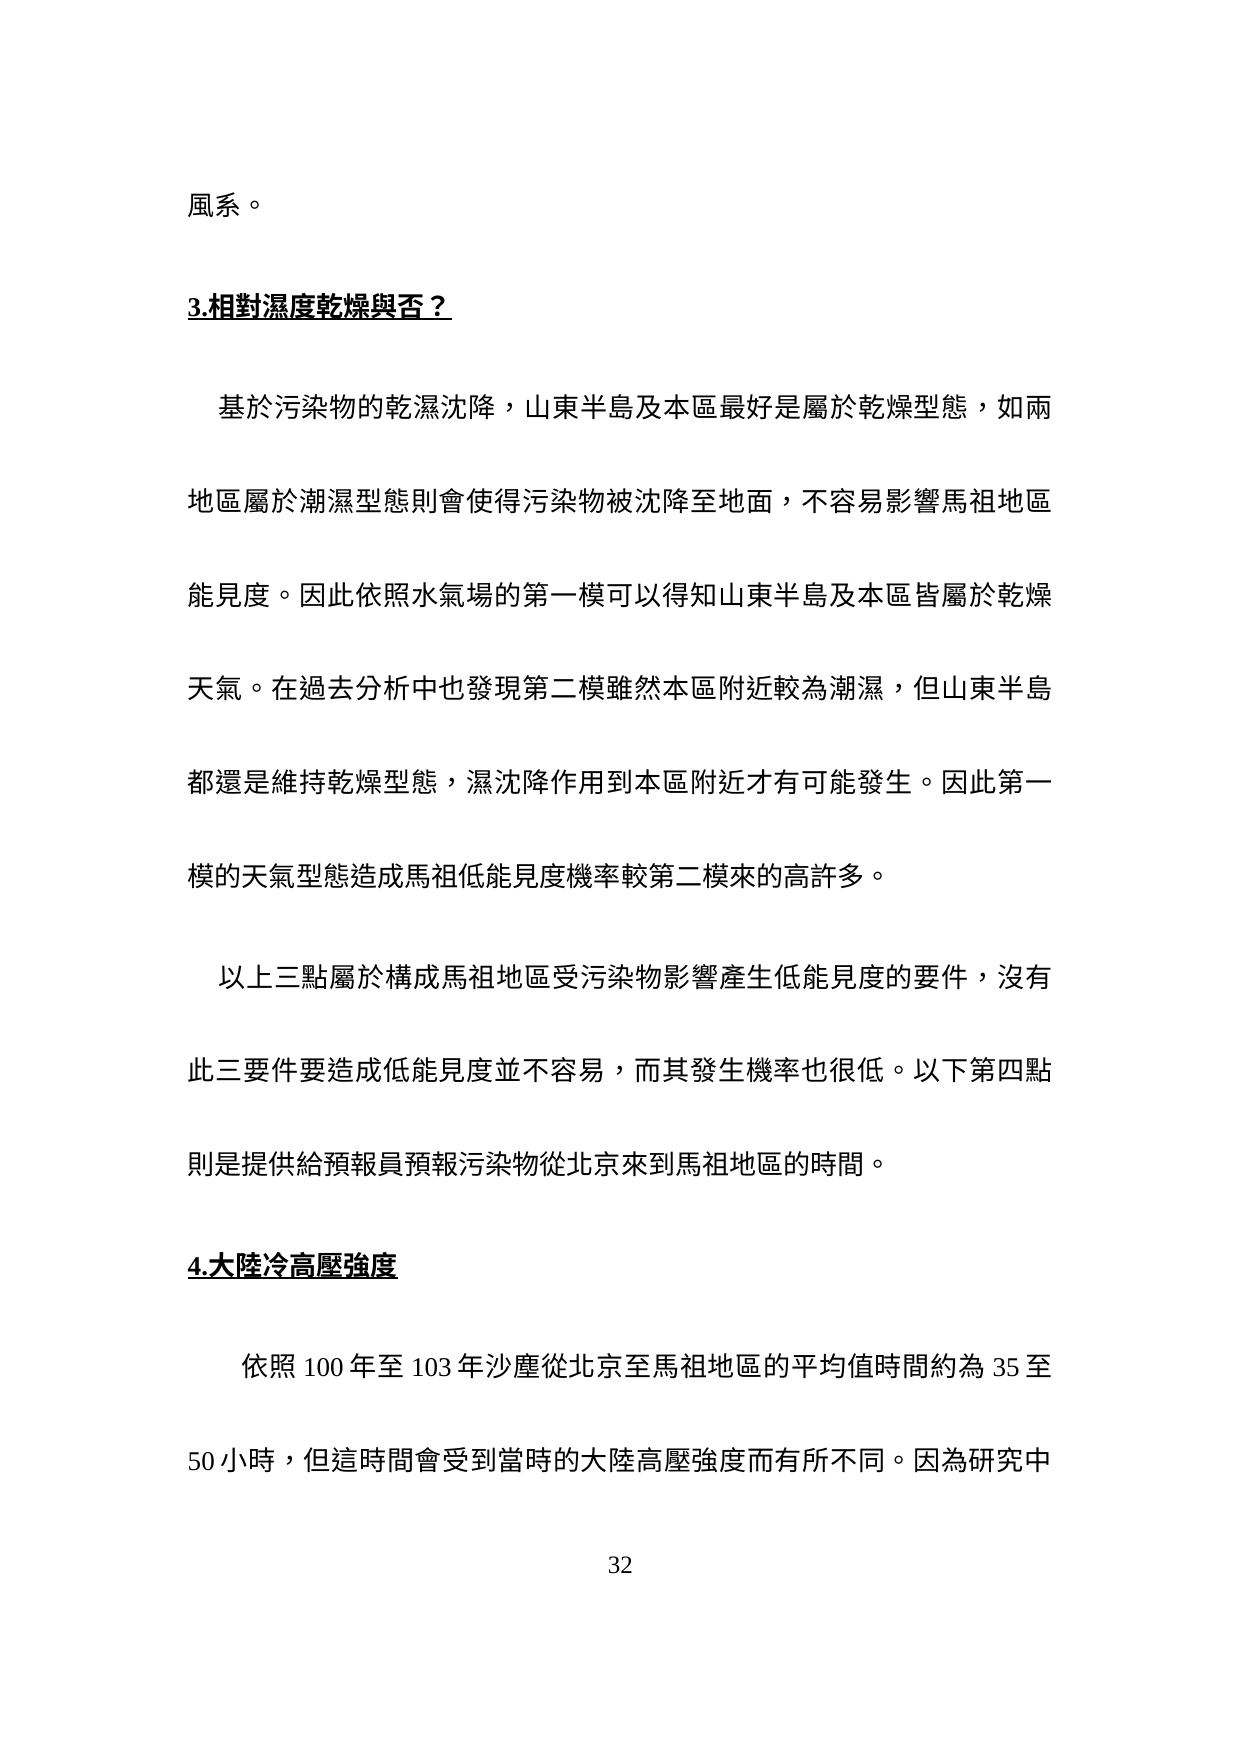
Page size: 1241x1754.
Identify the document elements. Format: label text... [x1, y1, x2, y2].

text 依照100年至103年沙塵從北京至馬祖地區的平均值時間約為35至50小時，但這時間會受到當時的大陸高壓強度而有所不同。因為研究中 [187, 1323, 1053, 1479]
text 3.相對濕度乾燥與否？ [187, 263, 1053, 326]
text 基於污染物的乾濕沈降，山東半島及本區最好是屬於乾燥型態，如兩地區屬於潮濕型態則會使得污染物被沈降至地面，不容易影響馬祖地區能見度。因此依照水氣場的第一模可以得知山東半島及本區皆屬於乾燥天氣。在過去分析中也發現第二模雖然本區附近較為潮濕，但山東半島都還是維持乾燥型態，濕沈降作用到本區附近才有可能發生。因此第一模的天氣型態造成馬祖低能見度機率較第二模來的高許多。 [187, 364, 1053, 895]
text 以上三點屬於構成馬祖地區受污染物影響產生低能見度的要件，沒有此三要件要造成低能見度並不容易，而其發生機率也很低。以下第四點則是提供給預報員預報污染物從北京來到馬祖地區的時間。 [187, 934, 1053, 1184]
text 4.大陸冷高壓強度 [187, 1222, 1053, 1284]
text 風系。 [187, 162, 1053, 225]
